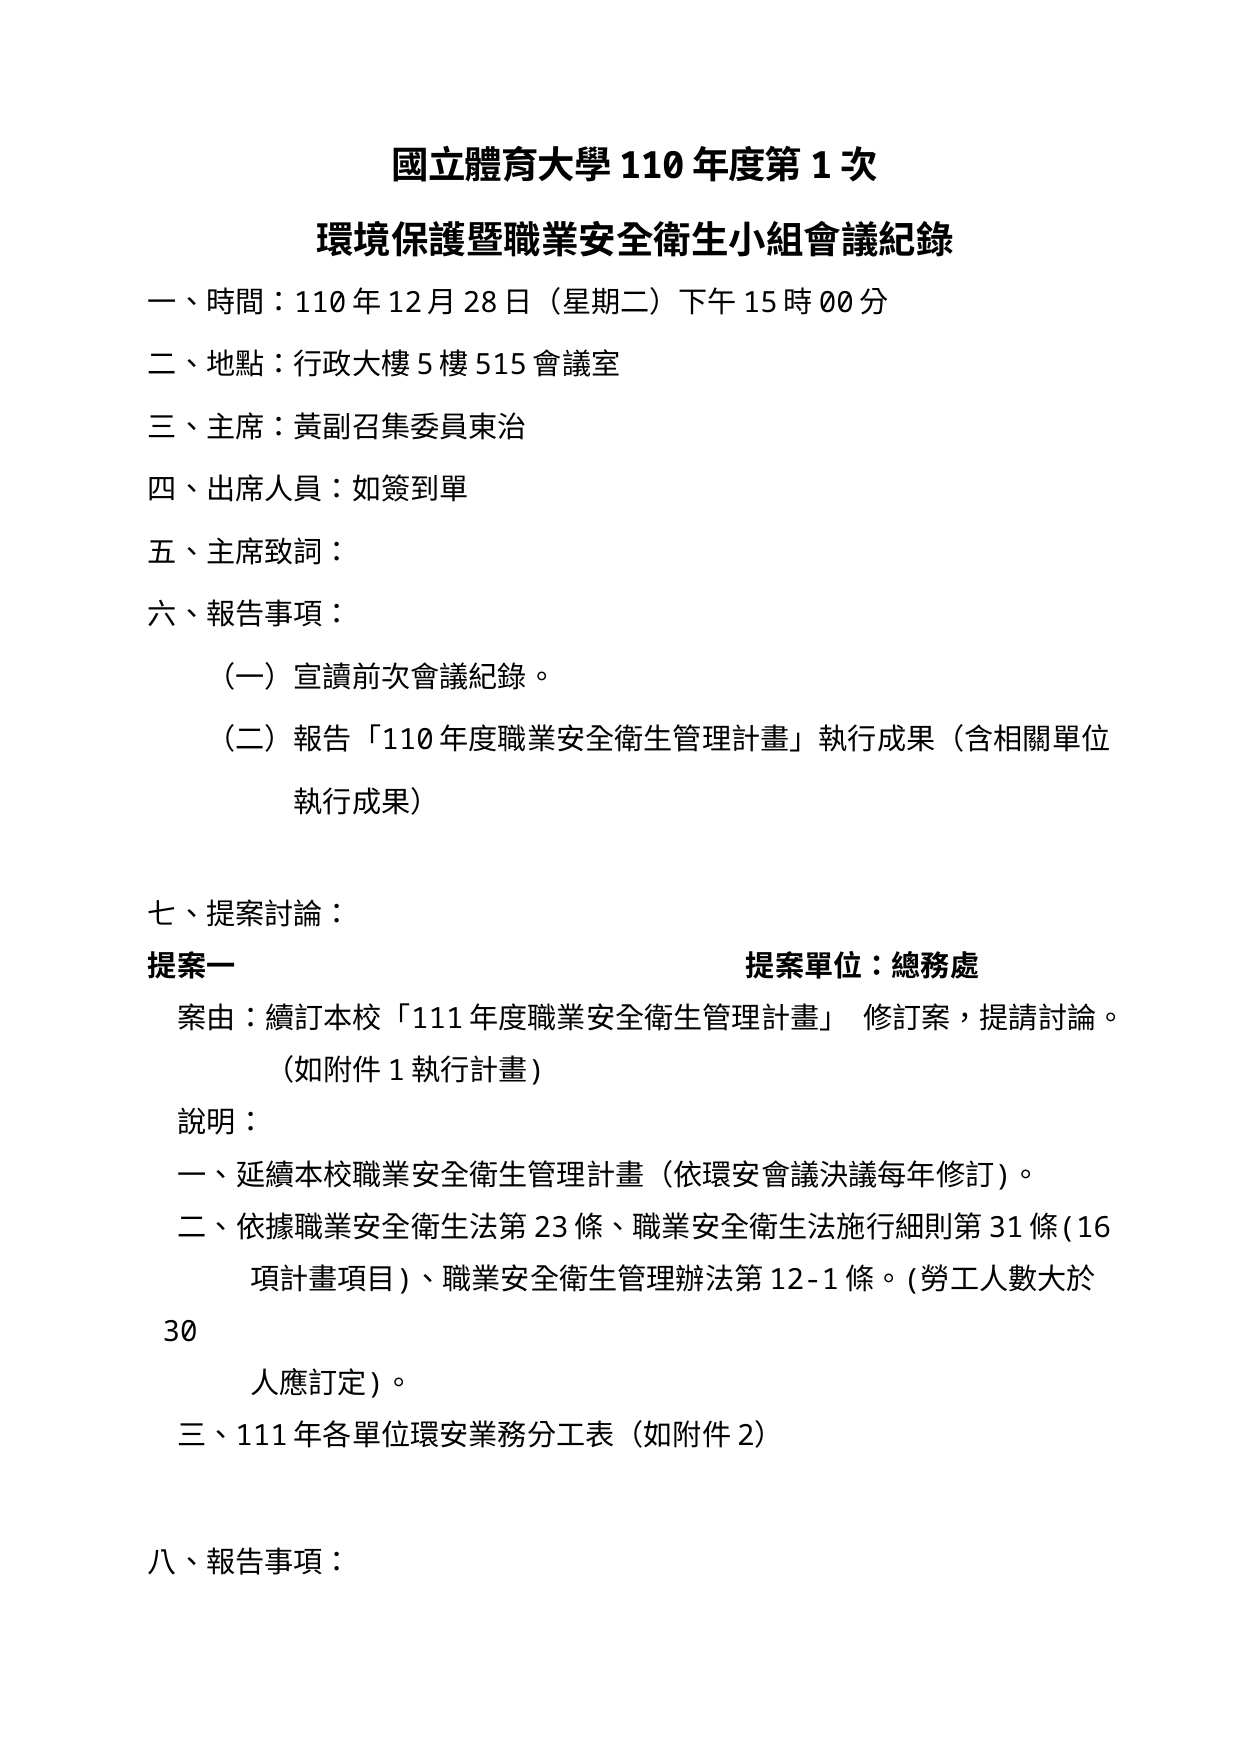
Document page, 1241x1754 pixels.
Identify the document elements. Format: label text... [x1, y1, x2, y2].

text （二）報告「110年度職業安全衛生管理計畫」執行成果（含相關單位 [148, 695, 1122, 758]
text 說明： [177, 1091, 1122, 1143]
text 國立體育大學110年度第1次 [148, 120, 1122, 183]
text 四、出席人員：如簽到單 [148, 445, 1122, 508]
text 環境保護暨職業安全衛生小組會議紀錄 [148, 195, 1122, 258]
text 八、報告事項： [148, 1518, 1122, 1581]
text 三、111年各單位環安業務分工表（如附件2） [148, 1404, 1122, 1456]
text 提案一 提案單位：總務處 [148, 935, 1122, 987]
text 二、依據職業安全衛生法第23條、職業安全衛生法施行細則第31條(16 [177, 1195, 1122, 1247]
text 五、主席致詞： [148, 508, 1122, 570]
text 一、時間：110年12月28日（星期二）下午15時00分 [148, 258, 1122, 320]
text 三、主席：黃副召集委員東治 [148, 383, 1122, 445]
text 人應訂定)。 [162, 1352, 1122, 1404]
text 執行成果） [148, 758, 1122, 820]
text 一、延續本校職業安全衛生管理計畫（依環安會議決議每年修訂)。 [177, 1143, 1122, 1195]
text 案由：續訂本校「111年度職業安全衛生管理計畫」 修訂案，提請討論。（如附件1執行計畫) [177, 987, 1122, 1091]
text 項計畫項目)、職業安全衛生管理辦法第12-1條。(勞工人數大於30 [162, 1247, 1122, 1352]
text （一）宣讀前次會議紀錄。 [148, 633, 1122, 695]
text 二、地點：行政大樓5樓515會議室 [148, 320, 1122, 383]
text 六、報告事項： [148, 570, 1122, 633]
text 七、提案討論： [148, 883, 1122, 935]
